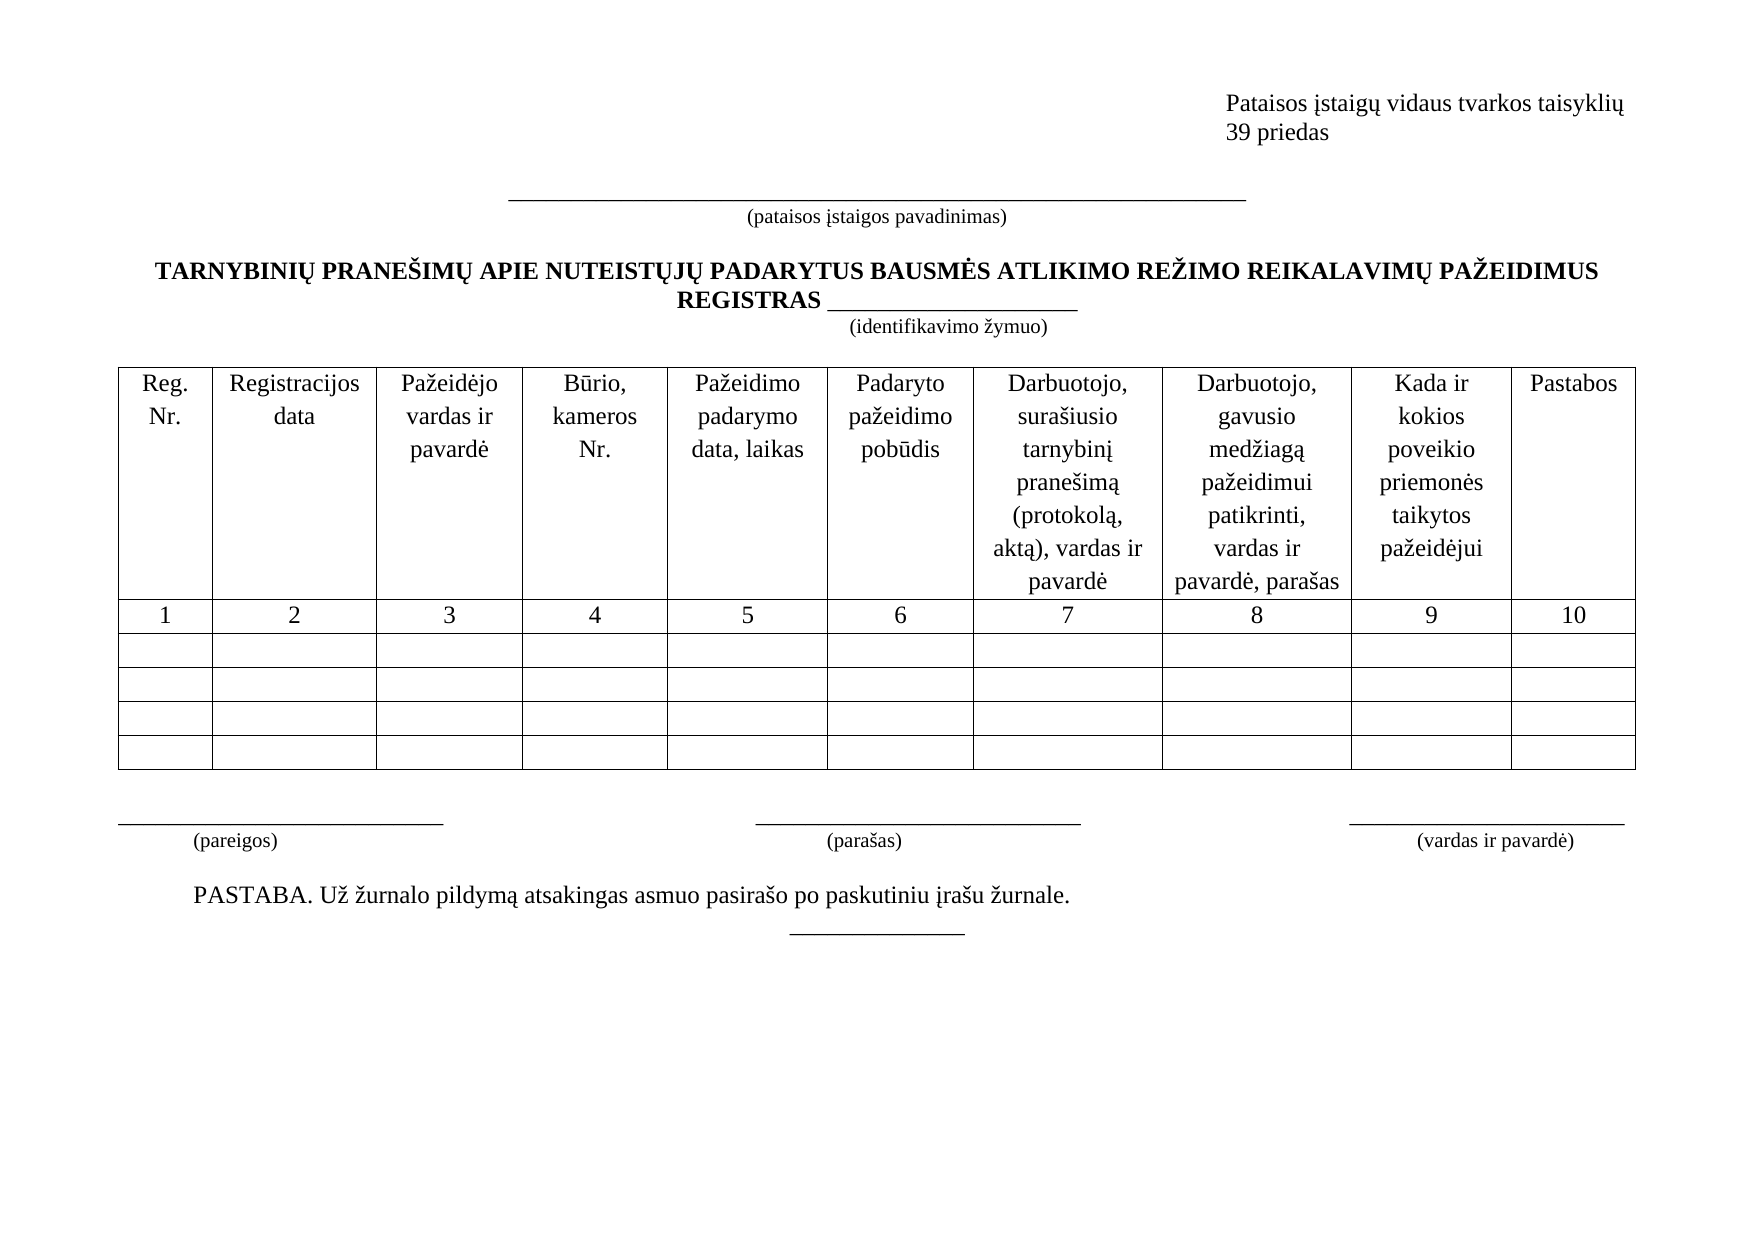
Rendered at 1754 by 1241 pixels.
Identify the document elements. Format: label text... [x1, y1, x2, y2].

table_cell [668, 736, 827, 769]
table_header Pažeidėjo vardas ir pavardė [377, 368, 522, 599]
table_cell 4 [523, 600, 667, 633]
table_cell [1352, 736, 1511, 769]
table_cell [523, 702, 667, 735]
text PASTABA. Už žurnalo pildymą atsakingas asmuo pasirašo po paskutiniu įrašu žurnale. [118, 881, 1636, 909]
table_cell [213, 634, 376, 667]
table_cell [213, 668, 376, 701]
text 39 priedas [709, 117, 1636, 146]
table_cell [1352, 702, 1511, 735]
table_cell [377, 668, 522, 701]
table_cell 1 [119, 600, 212, 633]
table_cell [119, 668, 212, 701]
table_cell [119, 736, 212, 769]
text (identifikavimo žymuo) [118, 314, 1636, 338]
table_cell 6 [828, 600, 973, 633]
table_cell [828, 736, 973, 769]
table_cell [1163, 634, 1351, 667]
table_cell [377, 736, 522, 769]
table_cell [974, 668, 1162, 701]
table_cell 2 [213, 600, 376, 633]
table_cell [119, 634, 212, 667]
text __________________________ __________________________ ______________________ [118, 799, 1636, 828]
text (pareigos) (parašas) (vardas ir pavardė) [118, 828, 1636, 852]
table_cell [377, 702, 522, 735]
table_cell [377, 634, 522, 667]
table_cell [974, 634, 1162, 667]
table_cell [213, 702, 376, 735]
table_cell [523, 634, 667, 667]
table_header Pastabos [1512, 368, 1635, 599]
table_cell [1352, 634, 1511, 667]
table_cell [1163, 702, 1351, 735]
table_cell 3 [377, 600, 522, 633]
table_header Reg. Nr. [119, 368, 212, 599]
table_cell [1163, 668, 1351, 701]
table_cell [1512, 702, 1635, 735]
table_cell [1512, 668, 1635, 701]
text TARNYBINIŲ PRANEŠIMŲ APIE NUTEISTŲJŲ PADARYTUS BAUSMĖS ATLIKIMO REŽIMO REIKALAVIMŲ PAŽEIDIMUS REGISTRAS ____________________ [118, 256, 1636, 314]
table_cell [974, 736, 1162, 769]
text ______________ [118, 909, 1636, 938]
text (pataisos įstaigos pavadinimas) [118, 203, 1636, 228]
table_cell 8 [1163, 600, 1351, 633]
table_cell [1512, 634, 1635, 667]
table_header Kada ir kokios poveikio priemonės taikytos pažeidėjui [1352, 368, 1511, 599]
text ___________________________________________________________ [118, 175, 1636, 203]
table_cell 7 [974, 600, 1162, 633]
table_header Darbuotojo, gavusio medžiagą pažeidimui patikrinti, vardas ir pavardė, parašas [1163, 368, 1351, 599]
table_header Registracijos data [213, 368, 376, 599]
table_cell [668, 668, 827, 701]
table_cell 5 [668, 600, 827, 633]
table_cell [119, 702, 212, 735]
table_cell [213, 736, 376, 769]
table_cell [523, 736, 667, 769]
table_cell [668, 634, 827, 667]
table_cell [668, 702, 827, 735]
table_cell 10 [1512, 600, 1635, 633]
table_header Padaryto pažeidimo pobūdis [828, 368, 973, 599]
table_cell [523, 668, 667, 701]
table_cell [828, 668, 973, 701]
table_cell [974, 702, 1162, 735]
table_cell [1352, 668, 1511, 701]
table_header Darbuotojo, surašiusio tarnybinį pranešimą (protokolą, aktą), vardas ir pavardė [974, 368, 1162, 599]
table_cell 9 [1352, 600, 1511, 633]
text Pataisos įstaigų vidaus tvarkos taisyklių [1091, 88, 1636, 117]
table_cell [1163, 736, 1351, 769]
table_cell [1512, 736, 1635, 769]
table_cell [828, 702, 973, 735]
table_header Būrio, kameros Nr. [523, 368, 667, 599]
table_cell [828, 634, 973, 667]
table_header Pažeidimo padarymo data, laikas [668, 368, 827, 599]
